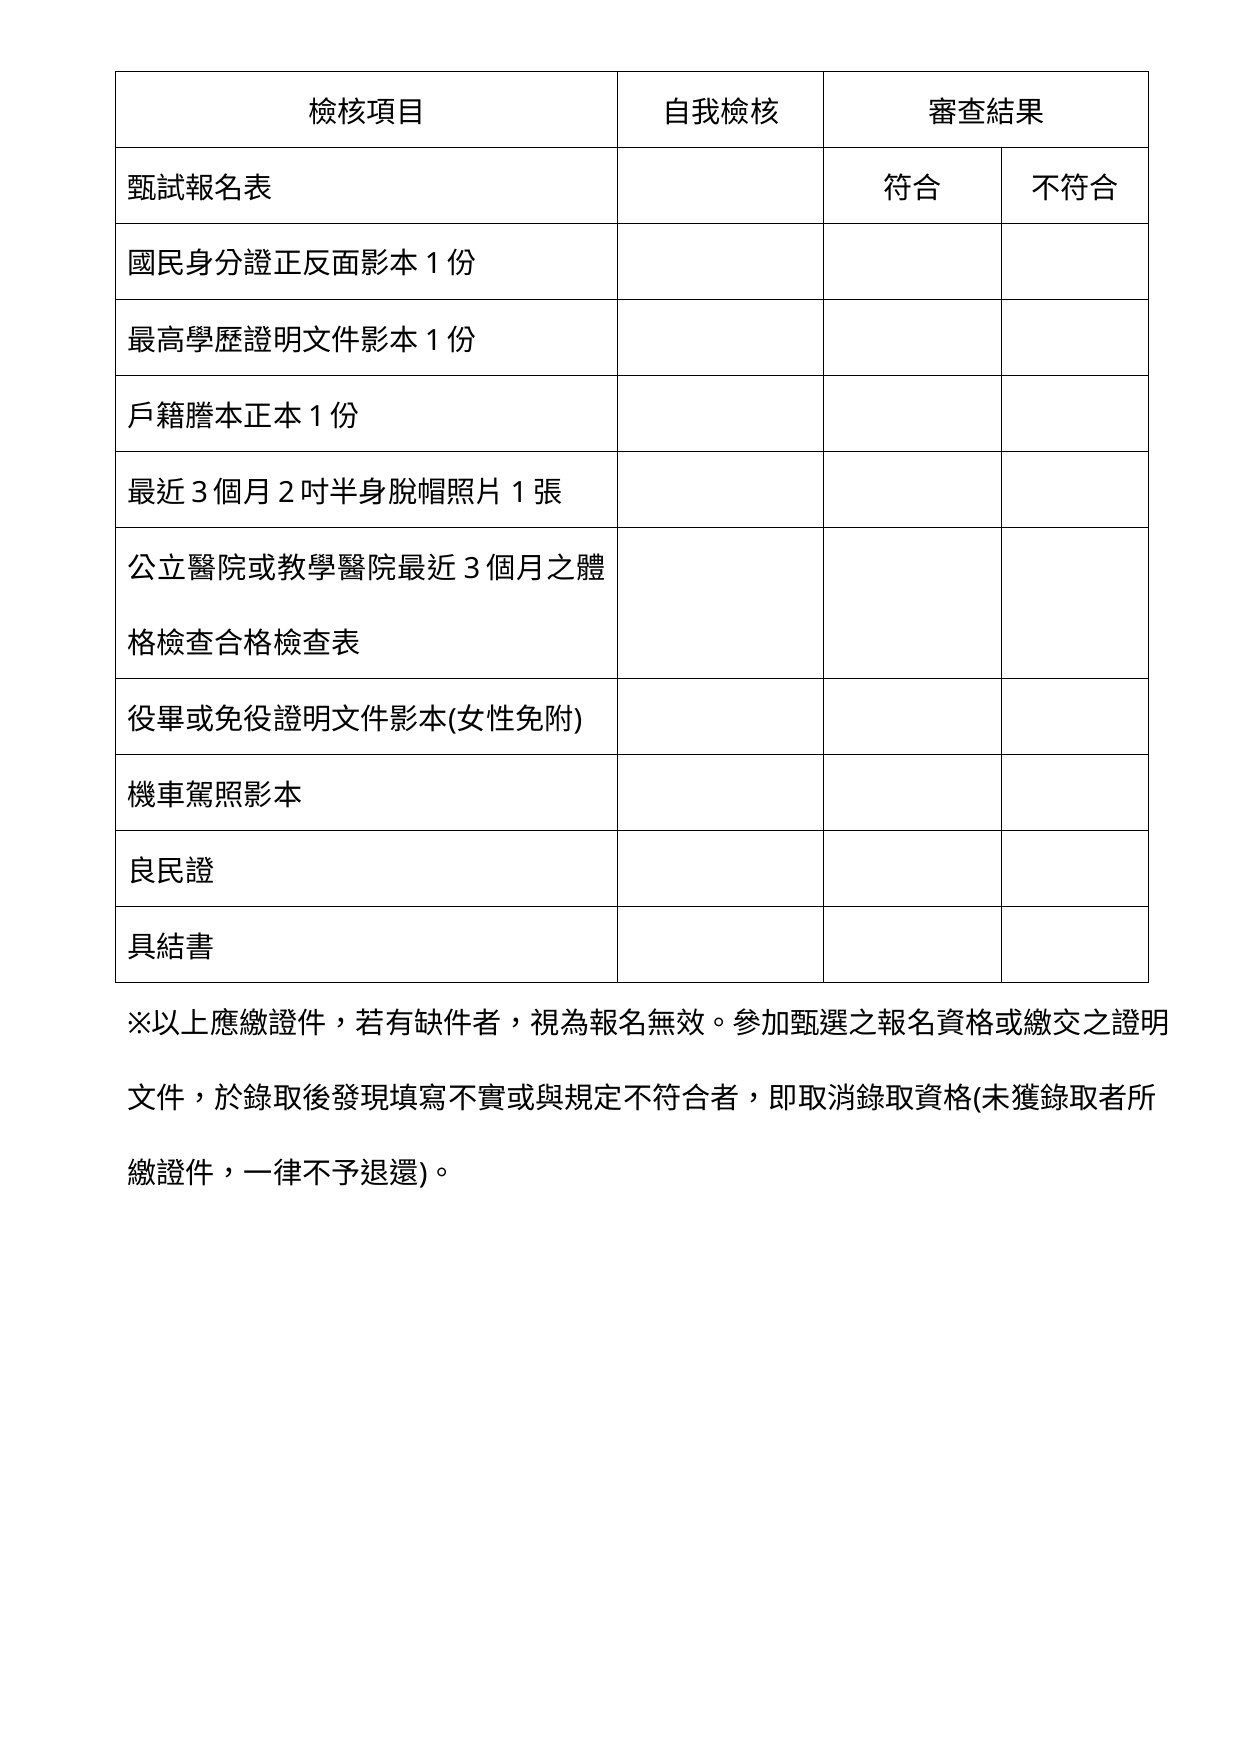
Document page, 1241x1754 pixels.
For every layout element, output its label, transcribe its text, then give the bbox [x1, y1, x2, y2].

table_cell [618, 679, 823, 754]
table_header 審查結果 [824, 72, 1148, 147]
table_cell [618, 224, 823, 299]
table_cell 國民身分證正反面影本1份 [116, 224, 617, 299]
table_cell 具結書 [116, 907, 617, 982]
table_cell 最近3個月2吋半身脫帽照片1張 [116, 452, 617, 527]
table_cell [824, 679, 1001, 754]
table_cell 甄試報名表 [116, 148, 617, 223]
table_cell 符合 [824, 148, 1001, 223]
table_cell [1002, 376, 1148, 451]
table_cell [824, 831, 1001, 906]
table_cell [618, 300, 823, 375]
table_cell 役畢或免役證明文件影本(女性免附) [116, 679, 617, 754]
table_cell [1002, 300, 1148, 375]
table_cell [824, 376, 1001, 451]
table_cell [824, 452, 1001, 527]
table_cell [1002, 679, 1148, 754]
table_cell 不符合 [1002, 148, 1148, 223]
table_cell [824, 224, 1001, 299]
table_cell [618, 907, 823, 982]
text ※以上應繳證件，若有缺件者，視為報名無效。參加甄選之報名資格或繳交之證明文件，於錄取後發現填寫不實或與規定不符合者，即取消錄取資格(未獲錄取者所繳證件，一律不予退還)。 [127, 983, 1169, 1208]
table_cell [1002, 528, 1148, 678]
table_cell 最高學歷證明文件影本1份 [116, 300, 617, 375]
table_cell [618, 376, 823, 451]
table_cell [1002, 907, 1148, 982]
table_cell [1002, 224, 1148, 299]
table_cell [618, 831, 823, 906]
table_cell [618, 528, 823, 678]
table_cell [1002, 755, 1148, 830]
table_cell [618, 452, 823, 527]
table_cell [618, 148, 823, 223]
table_cell 良民證 [116, 831, 617, 906]
table_cell [824, 300, 1001, 375]
table_cell 戶籍謄本正本1份 [116, 376, 617, 451]
table_header 檢核項目 [116, 72, 617, 147]
table_cell 機車駕照影本 [116, 755, 617, 830]
table_cell [1002, 831, 1148, 906]
table_cell [824, 528, 1001, 678]
table_cell 公立醫院或教學醫院最近3個月之體格檢查合格檢查表 [116, 528, 617, 678]
table_header 自我檢核 [618, 72, 823, 147]
table_cell [824, 907, 1001, 982]
table_cell [618, 755, 823, 830]
table_cell [1002, 452, 1148, 527]
table_cell [824, 755, 1001, 830]
